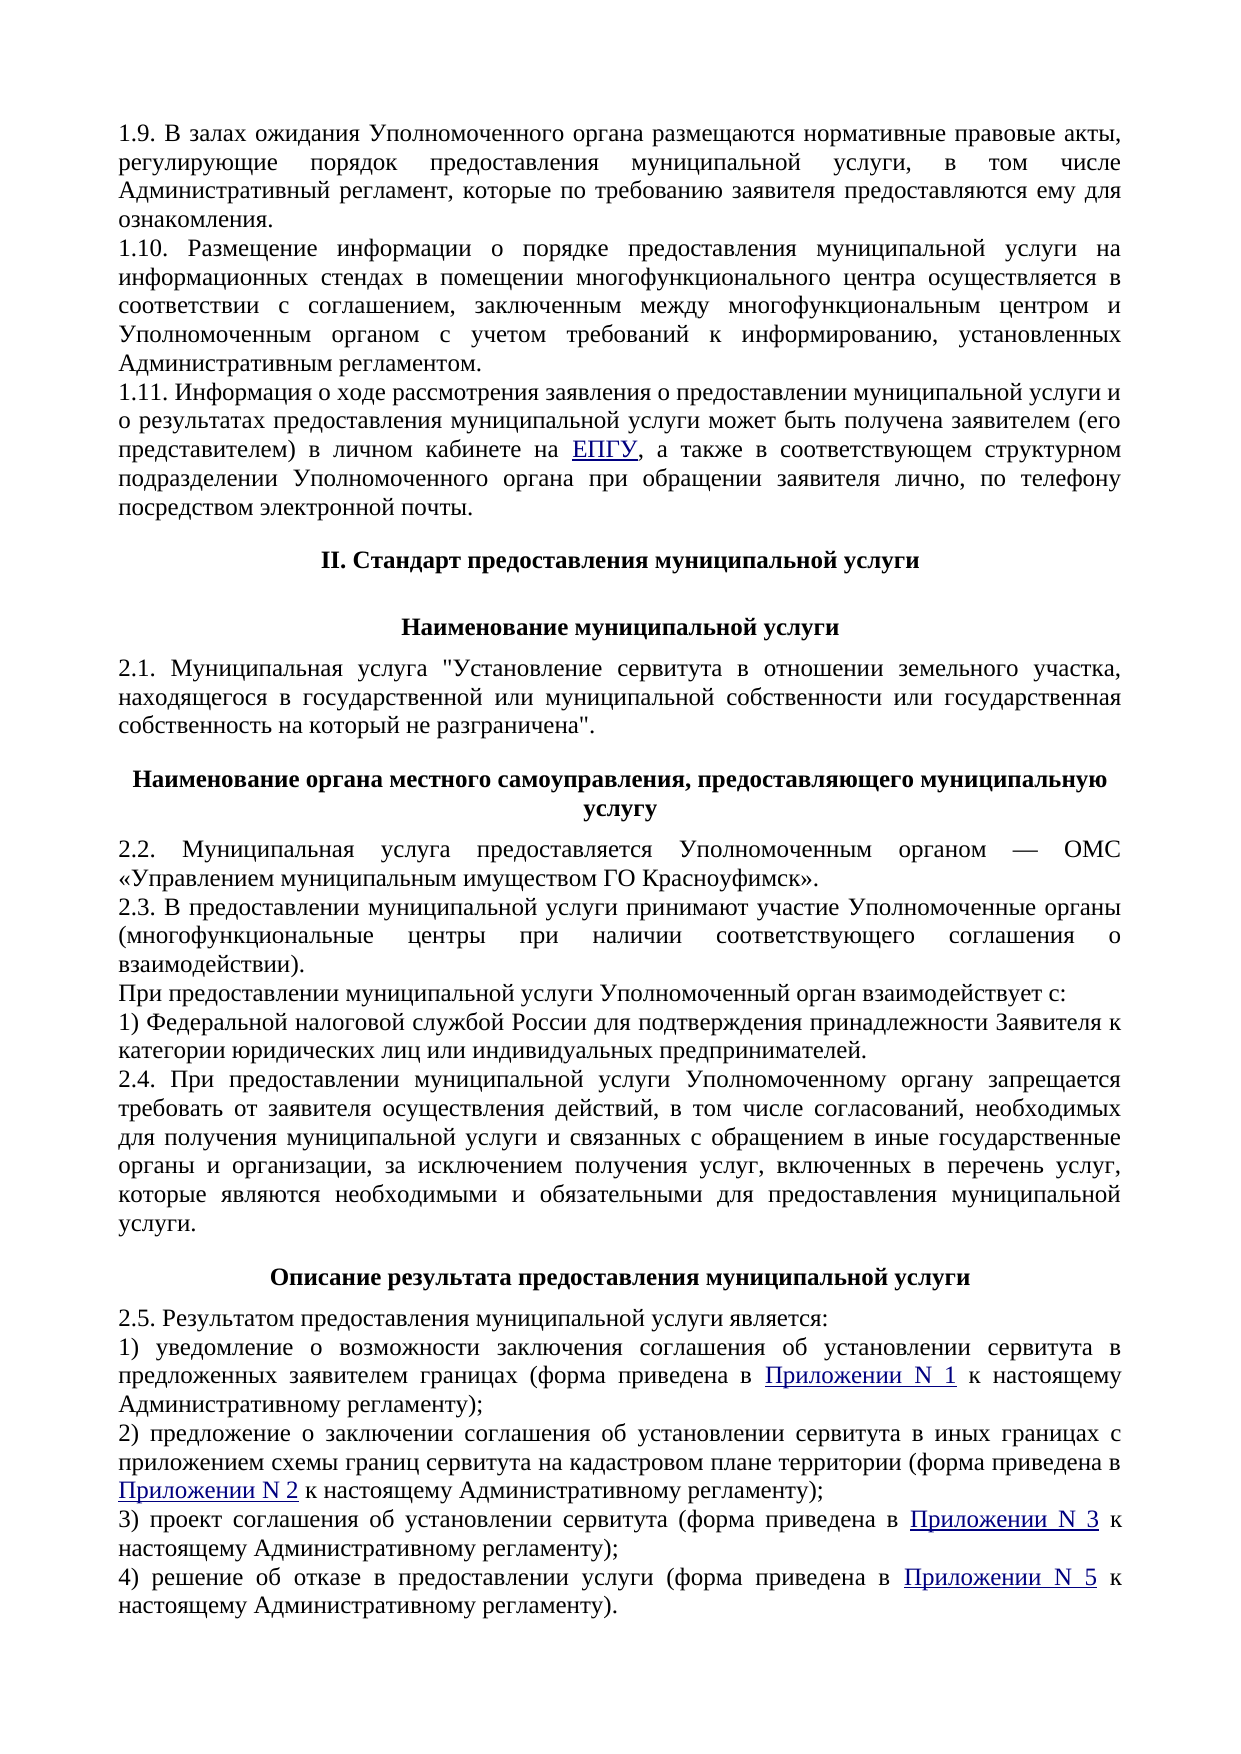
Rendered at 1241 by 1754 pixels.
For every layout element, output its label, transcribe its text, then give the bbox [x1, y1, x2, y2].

text 1) Федеральной налоговой службой России для подтверждения принадлежности Заявителя к категории юридических лиц или индивидуальных предпринимателей. [118, 1007, 1122, 1064]
text 1) уведомление о возможности заключения соглашения об установлении сервитута в предложенных заявителем границах (форма приведена в Приложении N 1 к настоящему Административному регламенту); [118, 1332, 1122, 1418]
text 2.3. В предоставлении муниципальной услуги принимают участие Уполномоченные органы (многофункциональные центры при наличии соответствующего соглашения о взаимодействии). [118, 892, 1122, 978]
text 4) решение об отказе в предоставлении услуги (форма приведена в Приложении N 5 к настоящему Административному регламенту). [118, 1562, 1122, 1619]
text 2.5. Результатом предоставления муниципальной услуги является: [118, 1303, 1122, 1332]
subtitle Наименование муниципальной услуги [118, 612, 1122, 641]
text 2.4. При предоставлении муниципальной услуги Уполномоченному органу запрещается требовать от заявителя осуществления действий, в том числе согласований, необходимых для получения муниципальной услуги и связанных с обращением в иные государственные органы и организации, за исключением получения услуг, включенных в перечень услуг, которые являются необходимыми и обязательными для предоставления муниципальной услуги. [118, 1064, 1122, 1237]
text 3) проект соглашения об установлении сервитута (форма приведена в Приложении N 3 к настоящему Административному регламенту); [118, 1504, 1122, 1562]
text 1.10. Размещение информации о порядке предоставления муниципальной услуги на информационных стендах в помещении многофункционального центра осуществляется в соответствии с соглашением, заключенным между многофункциональным центром и Уполномоченным органом с учетом требований к информированию, установленных Административным регламентом. [118, 233, 1122, 377]
text 2.1. Муниципальная услуга "Установление сервитута в отношении земельного участка, находящегося в государственной или муниципальной собственности или государственная собственность на который не разграничена". [118, 653, 1122, 739]
text 1.11. Информация о ходе рассмотрения заявления о предоставлении муниципальной услуги и о результатах предоставления муниципальной услуги может быть получена заявителем (его представителем) в личном кабинете на ЕПГУ, а также в соответствующем структурном подразделении Уполномоченного органа при обращении заявителя лично, по телефону посредством электронной почты. [118, 377, 1122, 521]
text 1.9. В залах ожидания Уполномоченного органа размещаются нормативные правовые акты, регулирующие порядок предоставления муниципальной услуги, в том числе Административный регламент, которые по требованию заявителя предоставляются ему для ознакомления. [118, 118, 1122, 233]
subtitle II. Стандарт предоставления муниципальной услуги [118, 546, 1122, 574]
text При предоставлении муниципальной услуги Уполномоченный орган взаимодействует с: [118, 978, 1122, 1007]
subtitle Описание результата предоставления муниципальной услуги [118, 1262, 1122, 1291]
text 2) предложение о заключении соглашения об установлении сервитута в иных границах с приложением схемы границ сервитута на кадастровом плане территории (форма приведена в Приложении N 2 к настоящему Административному регламенту); [118, 1418, 1122, 1504]
text 2.2. Муниципальная услуга предоставляется Уполномоченным органом — ОМС «Управлением муниципальным имуществом ГО Красноуфимск». [118, 834, 1122, 892]
subtitle Наименование органа местного самоуправления, предоставляющего муниципальную услугу [118, 764, 1122, 822]
